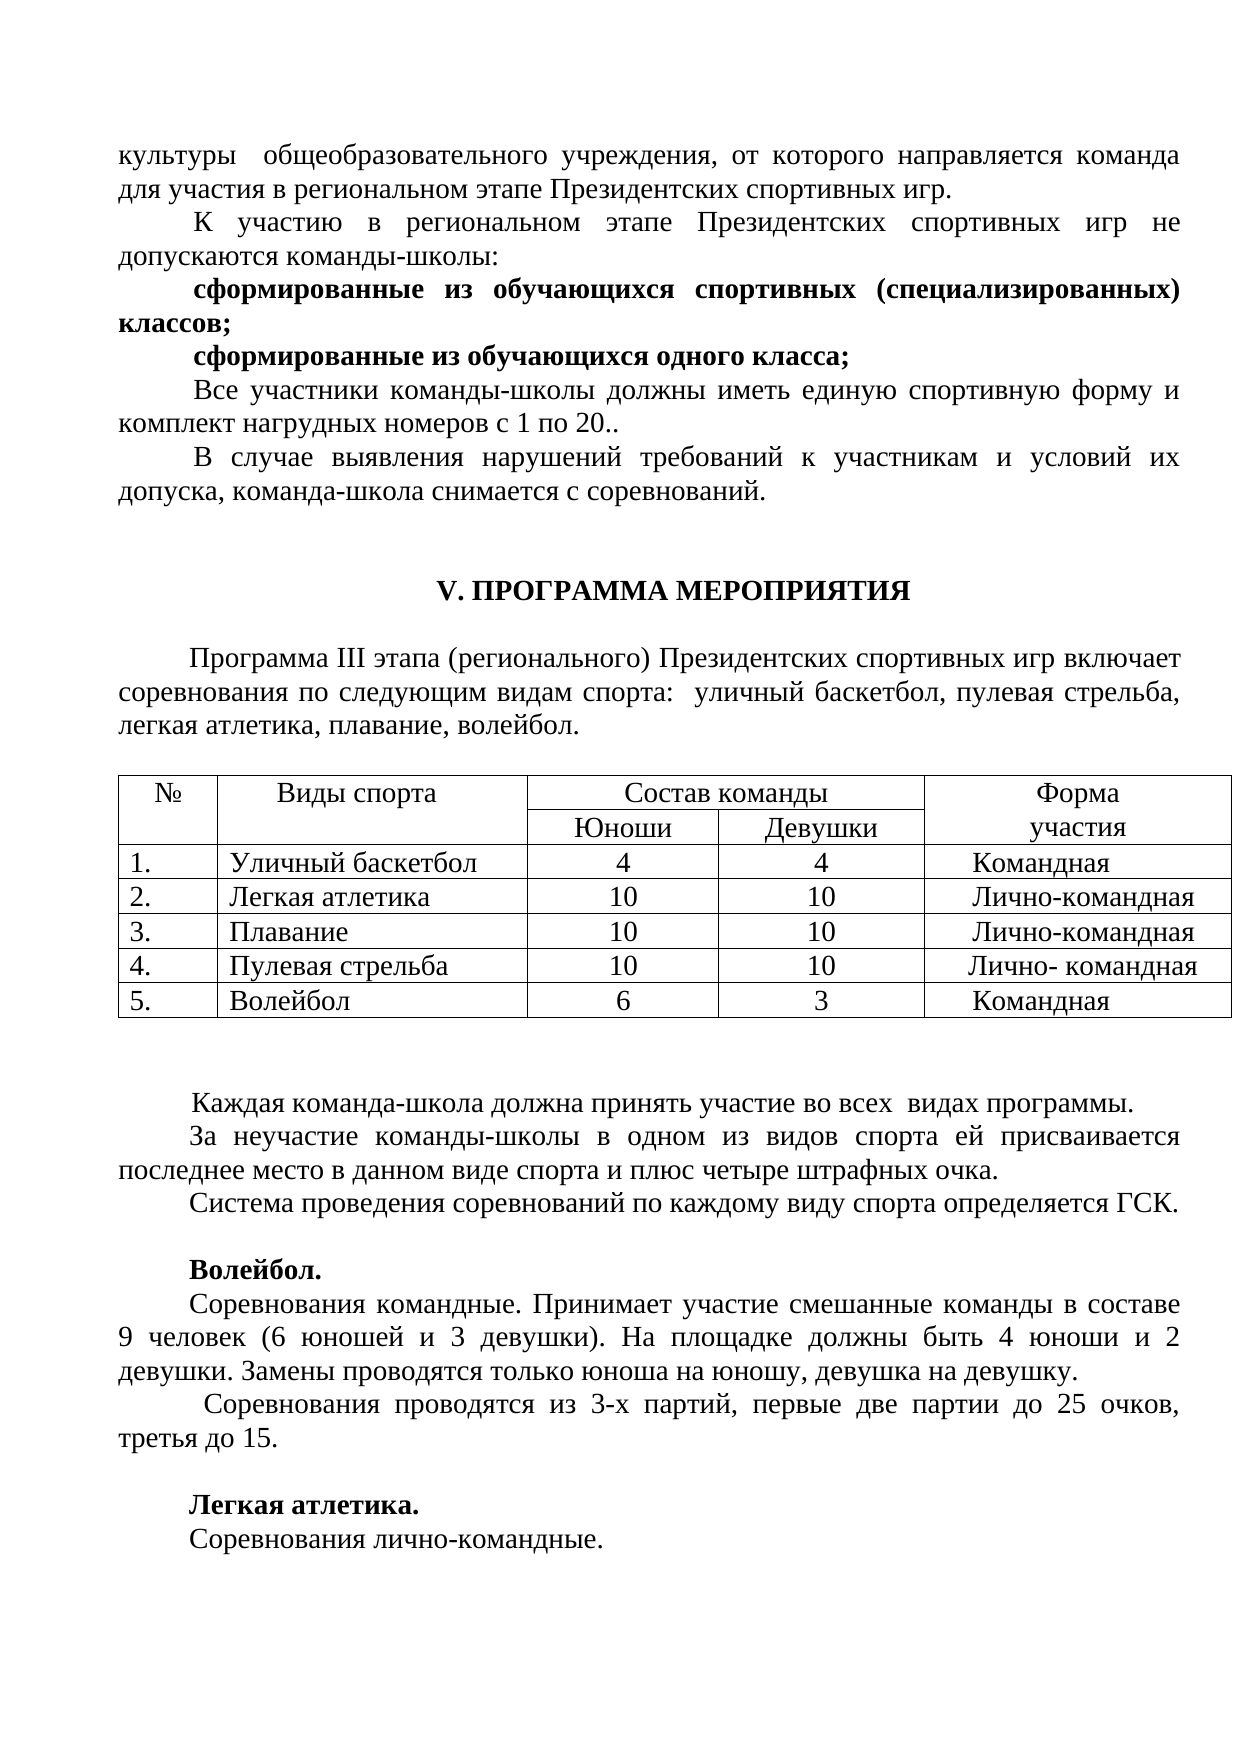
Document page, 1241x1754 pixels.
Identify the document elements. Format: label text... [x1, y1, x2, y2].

table_cell [118, 1018, 1231, 1085]
text Соревнования лично-командные. [118, 1521, 1181, 1554]
table_cell Командная [925, 983, 1231, 1017]
text К участию в региональном этапе Президентских спортивных игр не допускаются команды-школы: [118, 204, 1181, 271]
table_cell Легкая атлетика [218, 879, 527, 913]
table_cell Пулевая стрельба [218, 949, 527, 982]
table_cell Уличный баскетбол [218, 845, 527, 878]
text V. ПРОГРАММА МЕРОПРИЯТИЯ [118, 573, 1181, 607]
text Каждая команда-школа должна принять участие во всех видах программы. [118, 1085, 1181, 1118]
table_cell 10 [719, 879, 924, 913]
table_cell 4. [119, 949, 217, 982]
table_cell 10 [719, 949, 924, 982]
table_cell 5. [119, 983, 217, 1017]
table_cell Командная [925, 845, 1231, 878]
table_cell Юноши [528, 810, 718, 844]
table_cell Девушки [719, 810, 924, 844]
table_header Состав команды [528, 776, 924, 809]
text Волейбол. [118, 1252, 1181, 1286]
text В случае выявления нарушений требований к участникам и условий их допуска, команда-школа снимается с соревнований. [118, 439, 1181, 506]
text За неучастие команды-школы в одном из видов спорта ей присваивается последнее место в данном виде спорта и плюс четыре штрафных очка. [118, 1118, 1181, 1185]
table_cell 3. [119, 914, 217, 947]
text сформированные из обучающихся одного класса; [118, 338, 1181, 372]
table_cell 6 [528, 983, 718, 1017]
text сформированные из обучающихся спортивных (специализированных) классов; [118, 271, 1181, 338]
text Легкая атлетика. [118, 1487, 1181, 1521]
table_cell Плавание [218, 914, 527, 947]
table_cell 3 [719, 983, 924, 1017]
table_cell Лично- командная [925, 949, 1231, 982]
table_cell 10 [528, 949, 718, 982]
table_cell 10 [528, 914, 718, 947]
table_cell 10 [719, 914, 924, 947]
table_cell 4 [528, 845, 718, 878]
table_cell 10 [528, 879, 718, 913]
text Все участники команды-школы должны иметь единую спортивную форму и комплект нагрудных номеров с 1 по 20.. [118, 372, 1181, 439]
table_cell Лично-командная [925, 914, 1231, 947]
table_header Виды спорта [218, 776, 527, 844]
table_cell Лично-командная [925, 879, 1231, 913]
table_cell 1. [119, 845, 217, 878]
table_header Форма участия [925, 776, 1231, 844]
text Программа III этапа (регионального) Президентских спортивных игр включает соревнования по следующим видам спорта: уличный баскетбол, пулевая стрельба, легкая атлетика, плавание, волейбол. [118, 640, 1181, 741]
table_cell Волейбол [218, 983, 527, 1017]
text культуры общеобразовательного учреждения, от которого направляется команда для участия в региональном этапе Президентских спортивных игр. [118, 137, 1181, 204]
table_header № [119, 776, 217, 844]
table_cell 4 [719, 845, 924, 878]
text Система проведения соревнований по каждому виду спорта определяется ГСК. [118, 1185, 1181, 1219]
text Соревнования командные. Принимает участие смешанные команды в составе 9 человек (6 юношей и 3 девушки). На площадке должны быть 4 юноши и 2 девушки. Замены проводятся только юноша на юношу, девушка на девушку. [118, 1286, 1181, 1387]
text Соревнования проводятся из 3-х партий, первые две партии до 25 очков, третья до 15. [118, 1387, 1181, 1454]
table_cell 2. [119, 879, 217, 913]
